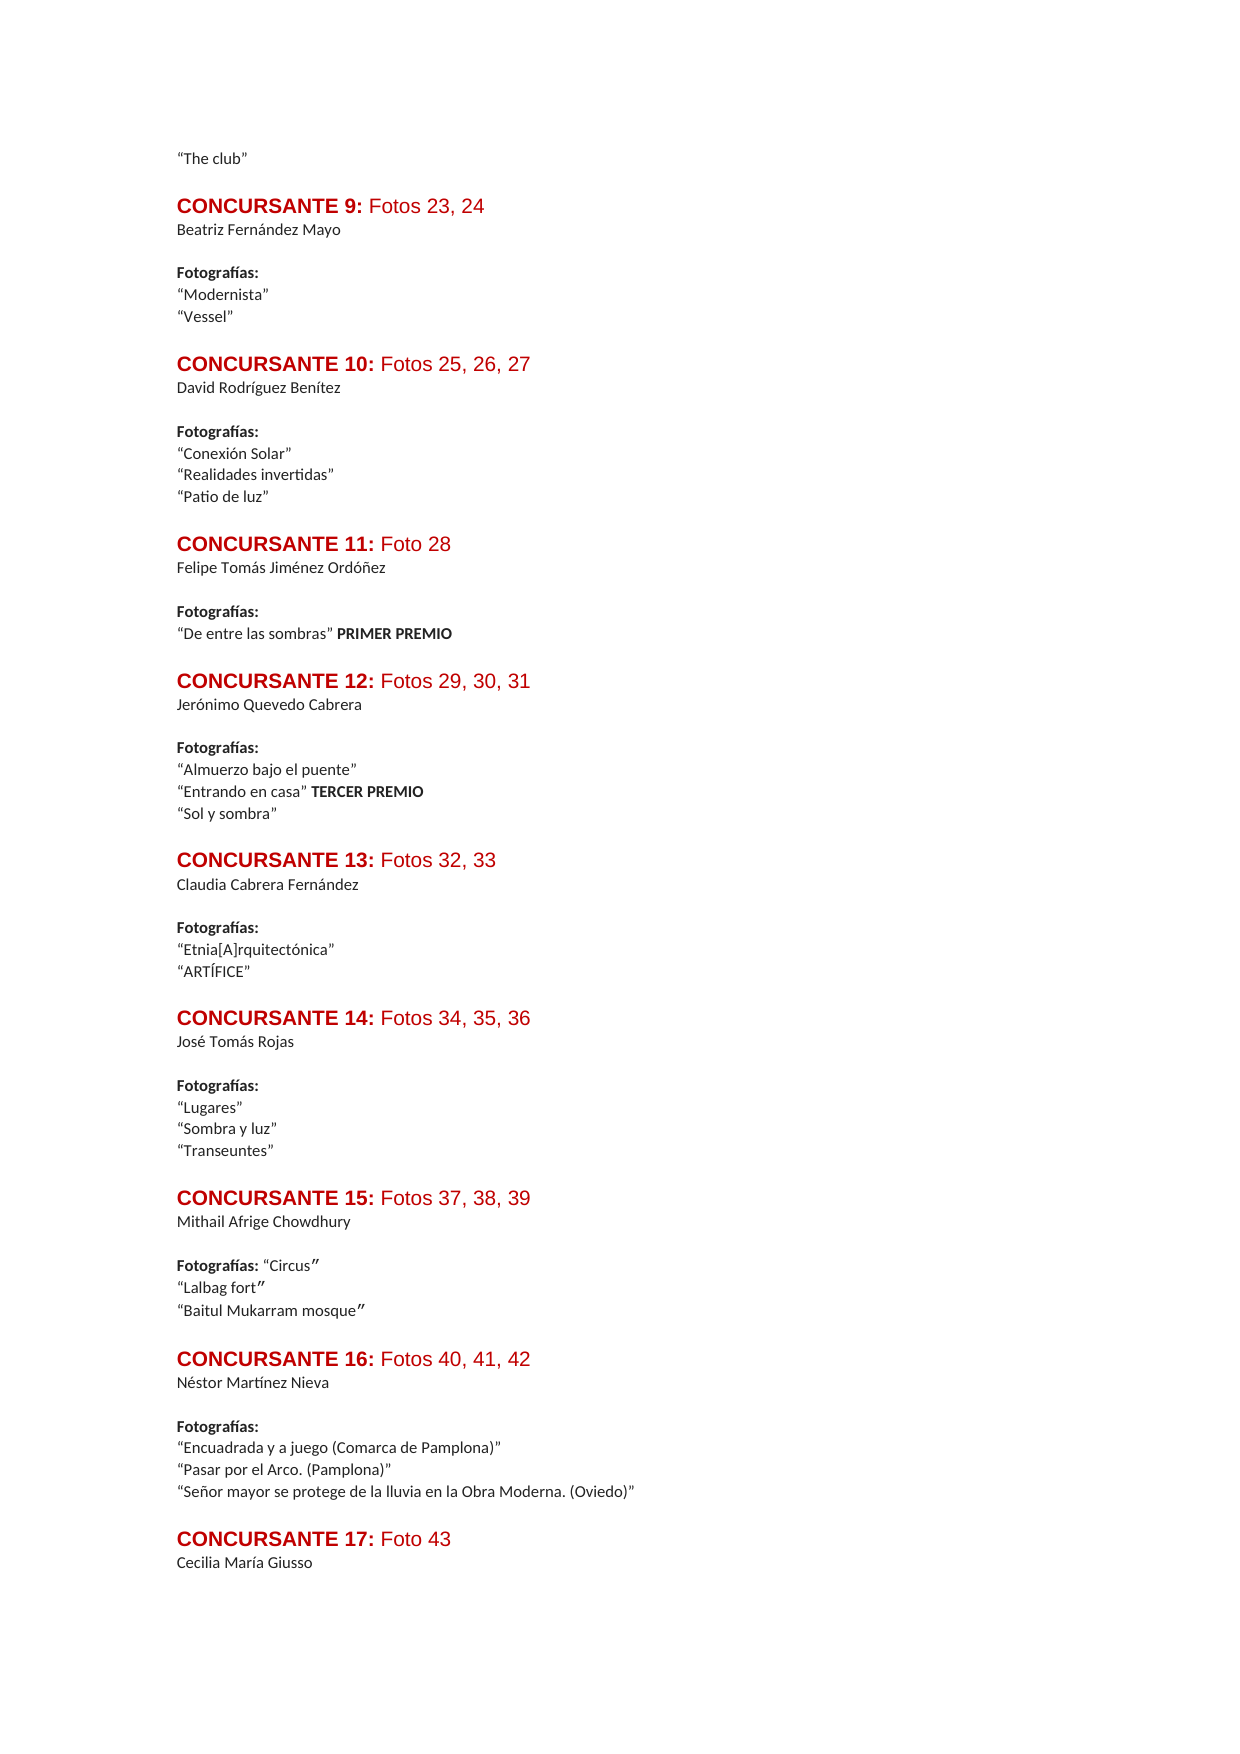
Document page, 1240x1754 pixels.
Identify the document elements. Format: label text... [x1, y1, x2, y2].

text Mithail Afrige Chowdhury [177, 1212, 862, 1232]
text “Encuadrada y a juego (Comarca de Pamplona)” [177, 1438, 862, 1458]
text David Rodríguez Benítez [177, 378, 862, 398]
text “The club” [177, 148, 862, 168]
text Claudia Cabrera Fernández [177, 874, 862, 894]
text “Vessel” [177, 306, 862, 327]
subtitle CONCURSANTE 13: Fotos 32, 33 [177, 848, 862, 872]
text “Realidades invertidas” [177, 465, 862, 485]
text Néstor Martínez Nieva [177, 1372, 862, 1393]
text Fotografías: [177, 601, 321, 621]
text Fotografías: [177, 263, 321, 283]
subtitle CONCURSANTE 16: Fotos 40, 41, 42 [177, 1347, 862, 1371]
text Beatriz Fernández Mayo [177, 219, 862, 240]
text “Sol y sombra” [177, 803, 862, 823]
subtitle CONCURSANTE 14: Fotos 34, 35, 36 [177, 1006, 862, 1030]
text “Etnia[A]rquitectónica” [177, 939, 862, 959]
text Felipe Tomás Jiménez Ordóñez [177, 558, 862, 578]
text “Entrando en casa” TERCER PREMIO [177, 781, 862, 802]
text “De entre las sombras” PRIMER PREMIO [177, 623, 862, 643]
text Fotografías: [177, 917, 321, 938]
subtitle CONCURSANTE 9: Fotos 23, 24 [177, 194, 862, 218]
subtitle CONCURSANTE 17: Foto 43 [177, 1527, 862, 1551]
text “Señor mayor se protege de la lluvia en la Obra Moderna. (Oviedo)” [177, 1481, 862, 1502]
text “Baitul Mukarram mosque” [177, 1300, 862, 1321]
text “ARTÍFICE” [177, 961, 862, 981]
subtitle CONCURSANTE 12: Fotos 29, 30, 31 [177, 669, 862, 693]
text “Patio de luz” [177, 486, 862, 507]
text “Lalbag fort” [177, 1278, 862, 1299]
text “Transeuntes” [177, 1140, 862, 1161]
text José Tomás Rojas [177, 1032, 862, 1052]
text Fotografías: [177, 1075, 321, 1095]
text “Almuerzo bajo el puente” [177, 759, 862, 780]
text Fotografías: [177, 738, 321, 758]
subtitle CONCURSANTE 10: Fotos 25, 26, 27 [177, 352, 862, 376]
subtitle CONCURSANTE 11: Foto 28 [177, 532, 862, 556]
text Fotografías: [177, 1416, 321, 1436]
text “Modernista” [177, 284, 862, 305]
text Cecilia María Giusso [177, 1553, 862, 1573]
text “Conexión Solar” [177, 443, 862, 463]
subtitle CONCURSANTE 15: Fotos 37, 38, 39 [177, 1186, 862, 1210]
text “Sombra y luz” [177, 1119, 862, 1139]
text Fotografías: “Circus” [177, 1255, 321, 1276]
text “Lugares” [177, 1097, 862, 1117]
text “Pasar por el Arco. (Pamplona)” [177, 1459, 862, 1480]
text Jerónimo Quevedo Cabrera [177, 694, 862, 714]
text Fotografías: [177, 421, 321, 441]
